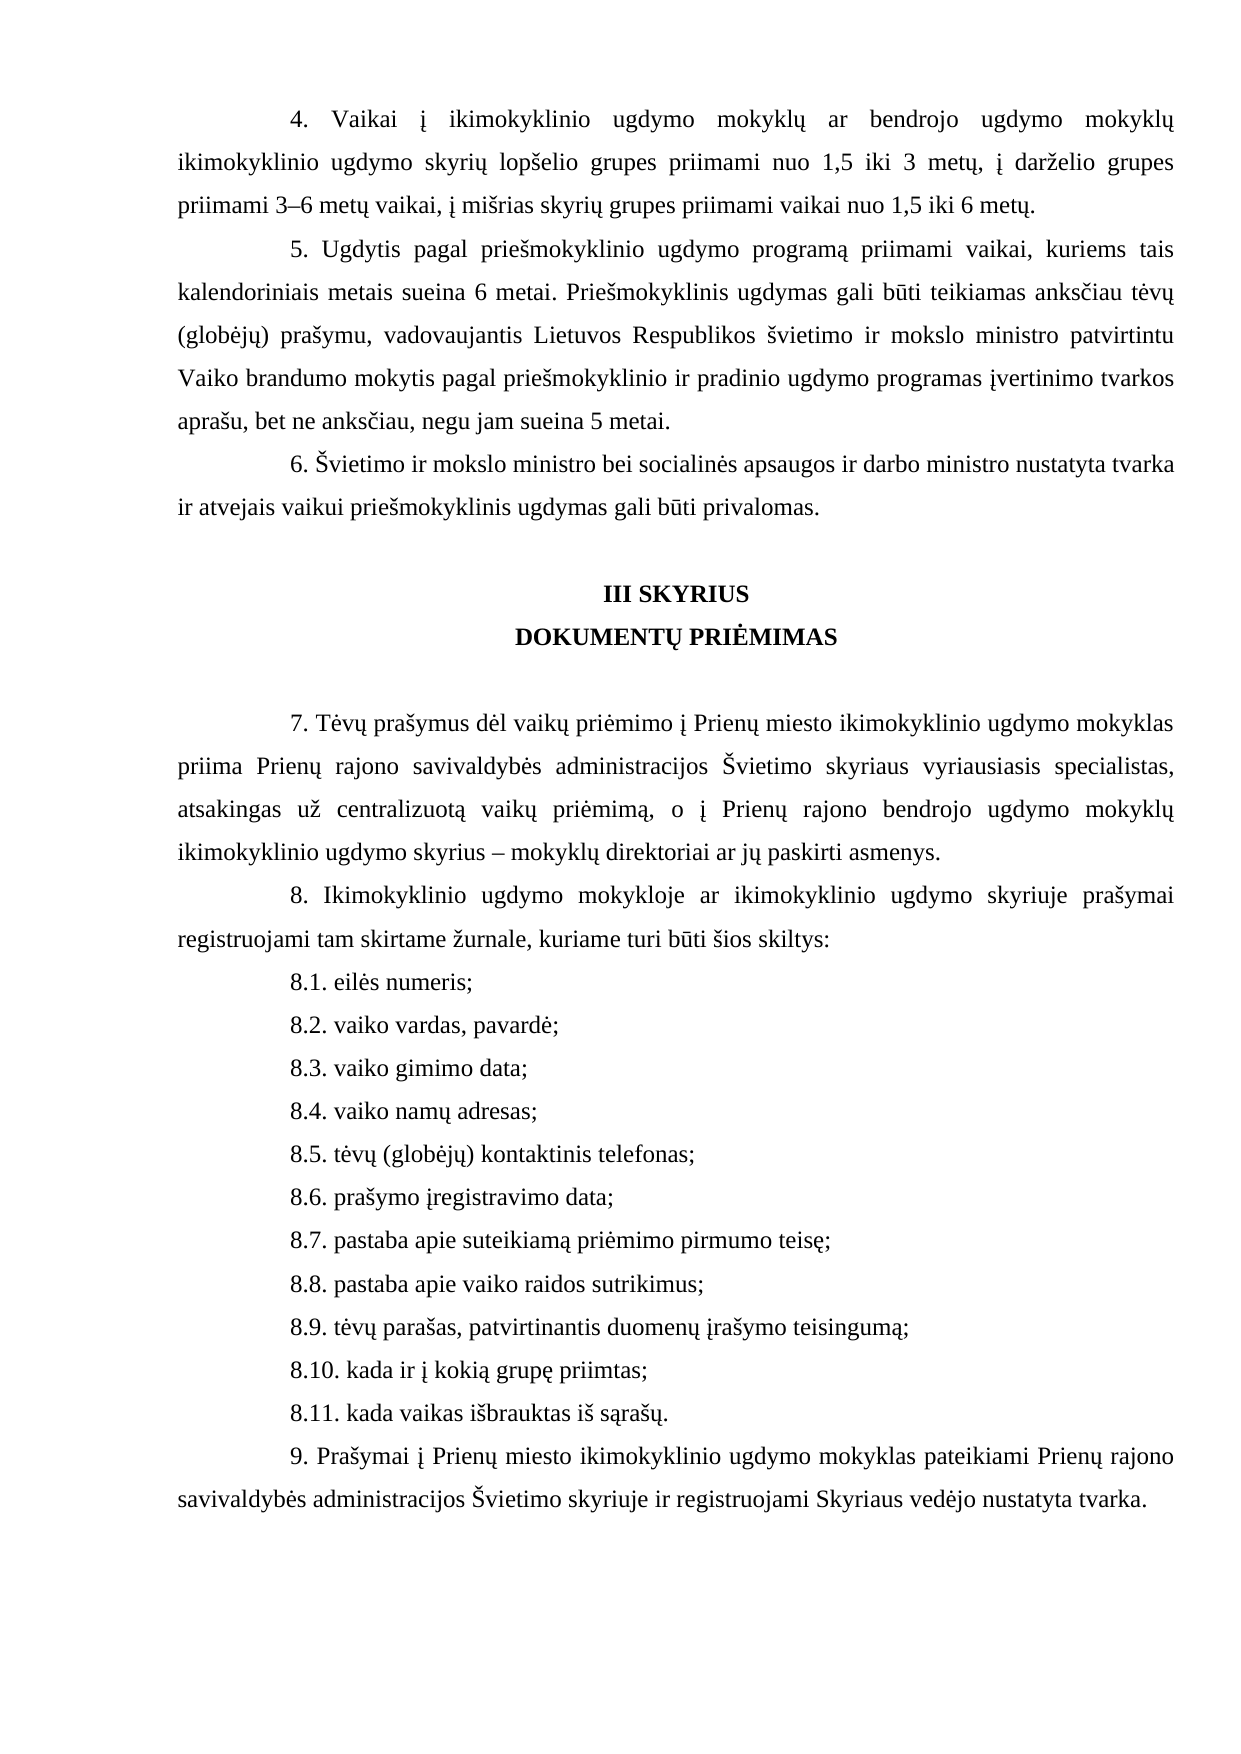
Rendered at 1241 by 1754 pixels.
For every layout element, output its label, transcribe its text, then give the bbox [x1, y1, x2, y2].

text 8. Ikimokyklinio ugdymo mokykloje ar ikimokyklinio ugdymo skyriuje prašymai registruojami tam skirtame žurnale, kuriame turi būti šios skiltys: [177, 881, 1175, 952]
text 8.9. tėvų parašas, patvirtinantis duomenų įrašymo teisingumą; [177, 1312, 1175, 1341]
text 8.1. eilės numeris; [177, 967, 1175, 996]
text 5. Ugdytis pagal priešmokyklinio ugdymo programą priimami vaikai, kuriems tais kalendoriniais metais sueina 6 metai. Priešmokyklinis ugdymas gali būti teikiamas anksčiau tėvų (globėjų) prašymu, vadovaujantis Lietuvos Respublikos švietimo ir mokslo ministro patvirtintu Vaiko brandumo mokytis pagal priešmokyklinio ir pradinio ugdymo programas įvertinimo tvarkos aprašu, bet ne anksčiau, negu jam sueina 5 metai. [177, 234, 1175, 435]
text 4. Vaikai į ikimokyklinio ugdymo mokyklų ar bendrojo ugdymo mokyklų ikimokyklinio ugdymo skyrių lopšelio grupes priimami nuo 1,5 iki 3 metų, į darželio grupes priimami 3–6 metų vaikai, į mišrias skyrių grupes priimami vaikai nuo 1,5 iki 6 metų. [177, 104, 1175, 219]
text 8.2. vaiko vardas, pavardė; [177, 1010, 1175, 1039]
text 6. Švietimo ir mokslo ministro bei socialinės apsaugos ir darbo ministro nustatyta tvarka ir atvejais vaikui priešmokyklinis ugdymas gali būti privalomas. [177, 449, 1175, 521]
text 8.5. tėvų (globėjų) kontaktinis telefonas; [177, 1139, 1175, 1168]
text III SKYRIUS [177, 579, 1175, 607]
text 8.8. pastaba apie vaiko raidos sutrikimus; [177, 1269, 1175, 1297]
text 8.3. vaiko gimimo data; [177, 1053, 1175, 1082]
text 7. Tėvų prašymus dėl vaikų priėmimo į Prienų miesto ikimokyklinio ugdymo mokyklas priima Prienų rajono savivaldybės administracijos Švietimo skyriaus vyriausiasis specialistas, atsakingas už centralizuotą vaikų priėmimą, o į Prienų rajono bendrojo ugdymo mokyklų ikimokyklinio ugdymo skyrius – mokyklų direktoriai ar jų paskirti asmenys. [177, 708, 1175, 866]
text 9. Prašymai į Prienų miesto ikimokyklinio ugdymo mokyklas pateikiami Prienų rajono savivaldybės administracijos Švietimo skyriuje ir registruojami Skyriaus vedėjo nustatyta tvarka. [177, 1441, 1175, 1513]
text 8.11. kada vaikas išbrauktas iš sąrašų. [177, 1398, 1175, 1427]
text 8.4. vaiko namų adresas; [177, 1096, 1175, 1125]
text DOKUMENTŲ PRIĖMIMAS [177, 622, 1175, 651]
text 8.7. pastaba apie suteikiamą priėmimo pirmumo teisę; [177, 1226, 1175, 1254]
text 8.10. kada ir į kokią grupę priimtas; [177, 1355, 1175, 1384]
text 8.6. prašymo įregistravimo data; [177, 1182, 1175, 1211]
